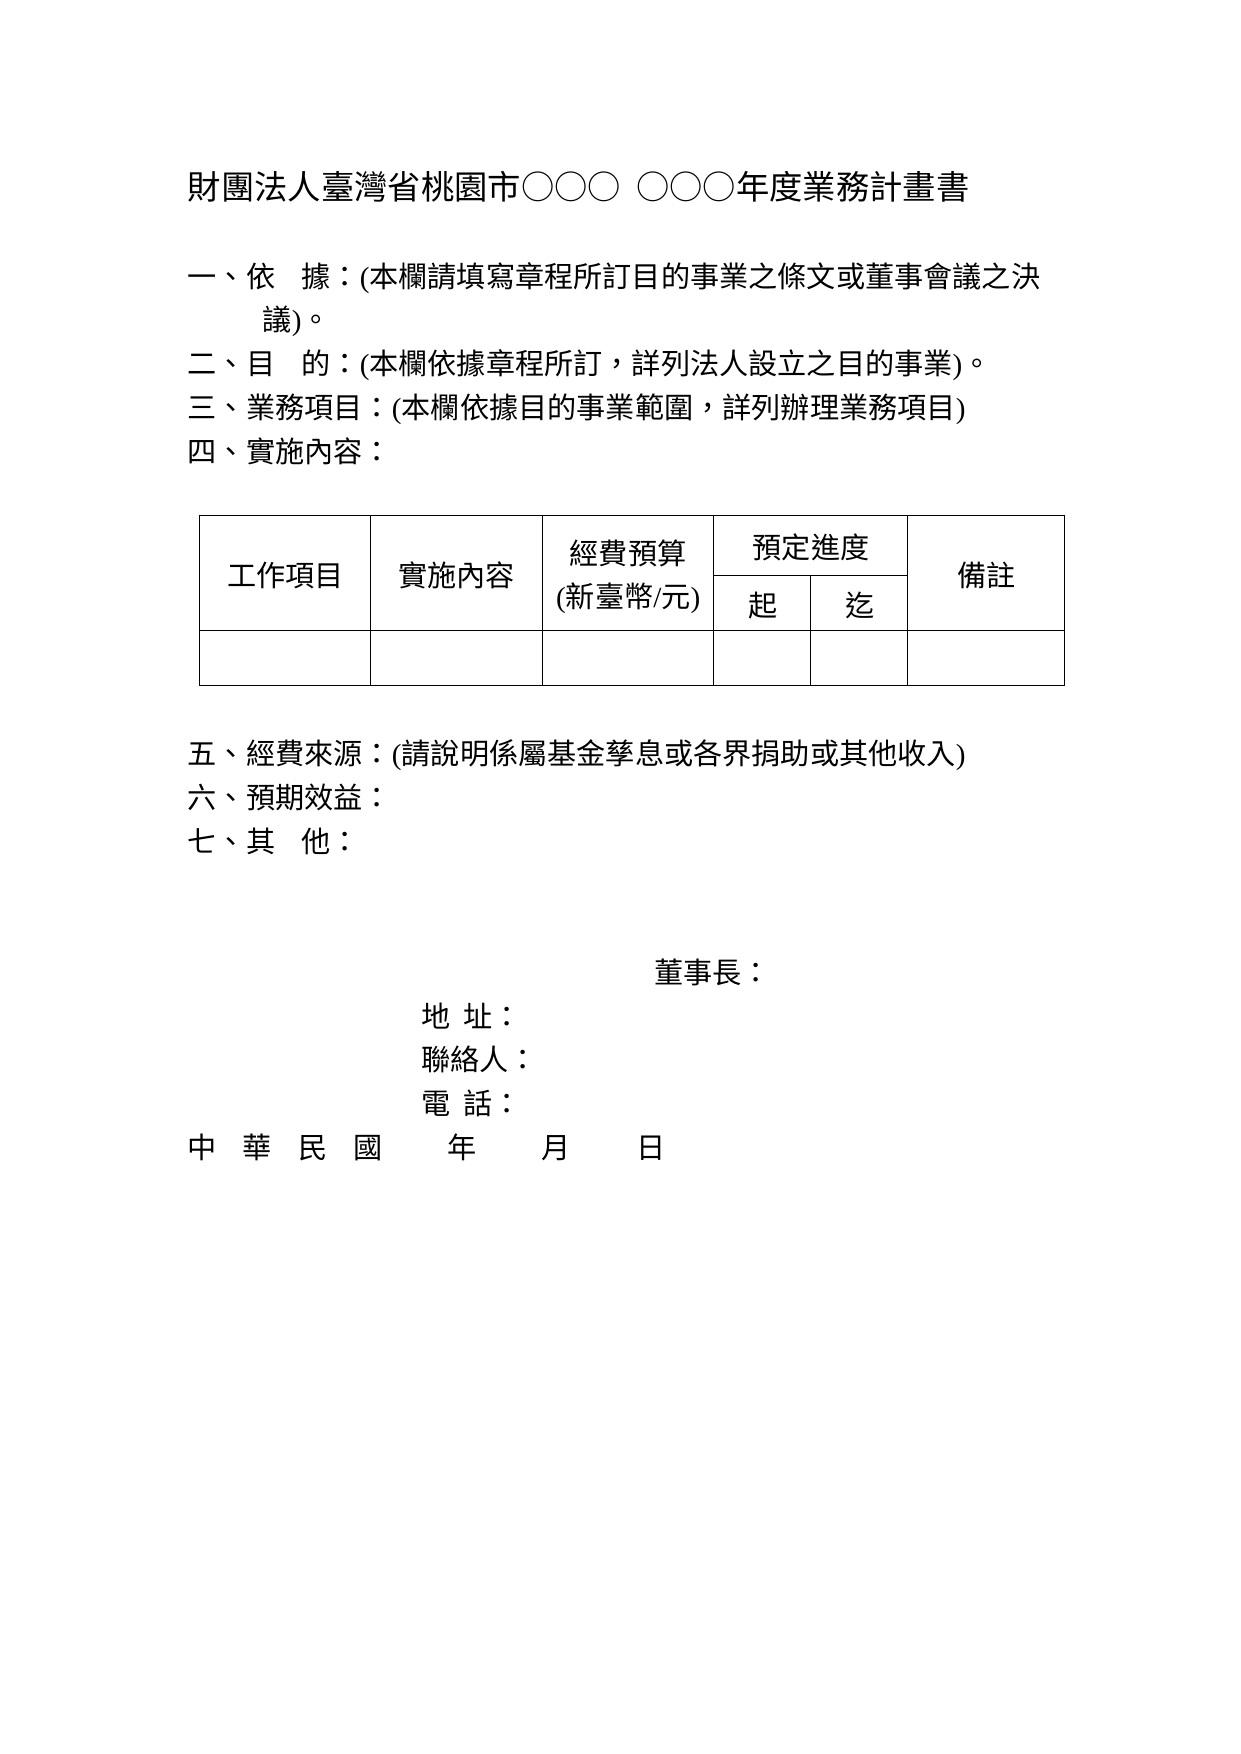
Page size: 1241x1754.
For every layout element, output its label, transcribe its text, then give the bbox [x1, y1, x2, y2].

text 聯絡人： [187, 1036, 1053, 1079]
table_header 實施內容 [371, 516, 542, 630]
text 中 華 民 國 年 月 日 [187, 1123, 1053, 1167]
text 地 址： [187, 992, 1053, 1036]
table_cell [714, 631, 810, 685]
text 三、業務項目：(本欄依據目的事業範圍，詳列辦理業務項目) [187, 383, 1053, 427]
table_cell [811, 631, 907, 685]
text 七、其 他： [187, 817, 1053, 861]
text 董事長： [187, 948, 1053, 992]
table_header 備註 [908, 516, 1064, 630]
table_cell [908, 631, 1064, 685]
text 一、依 據：(本欄請填寫章程所訂目的事業之條文或董事會議之決議)。 [187, 252, 1053, 339]
table_cell 起 [714, 576, 810, 630]
table_cell [200, 631, 370, 685]
table_cell [371, 631, 542, 685]
text 財團法人臺灣省桃園市○○○ ○○○年度業務計畫書 [188, 164, 1053, 208]
table_header 預定進度 [714, 516, 907, 575]
text 四、實施內容： [187, 427, 1053, 471]
table_cell 迄 [811, 576, 907, 630]
text 二、目 的：(本欄依據章程所訂，詳列法人設立之目的事業)。 [187, 339, 1053, 383]
table_cell [543, 631, 713, 685]
table_header 經費預算 (新臺幣/元) [543, 516, 713, 630]
table_header 工作項目 [200, 516, 370, 630]
text 六、預期效益： [187, 773, 1053, 817]
text 電 話： [187, 1079, 1053, 1123]
text 五、經費來源：(請說明係屬基金孳息或各界捐助或其他收入) [187, 729, 1053, 773]
